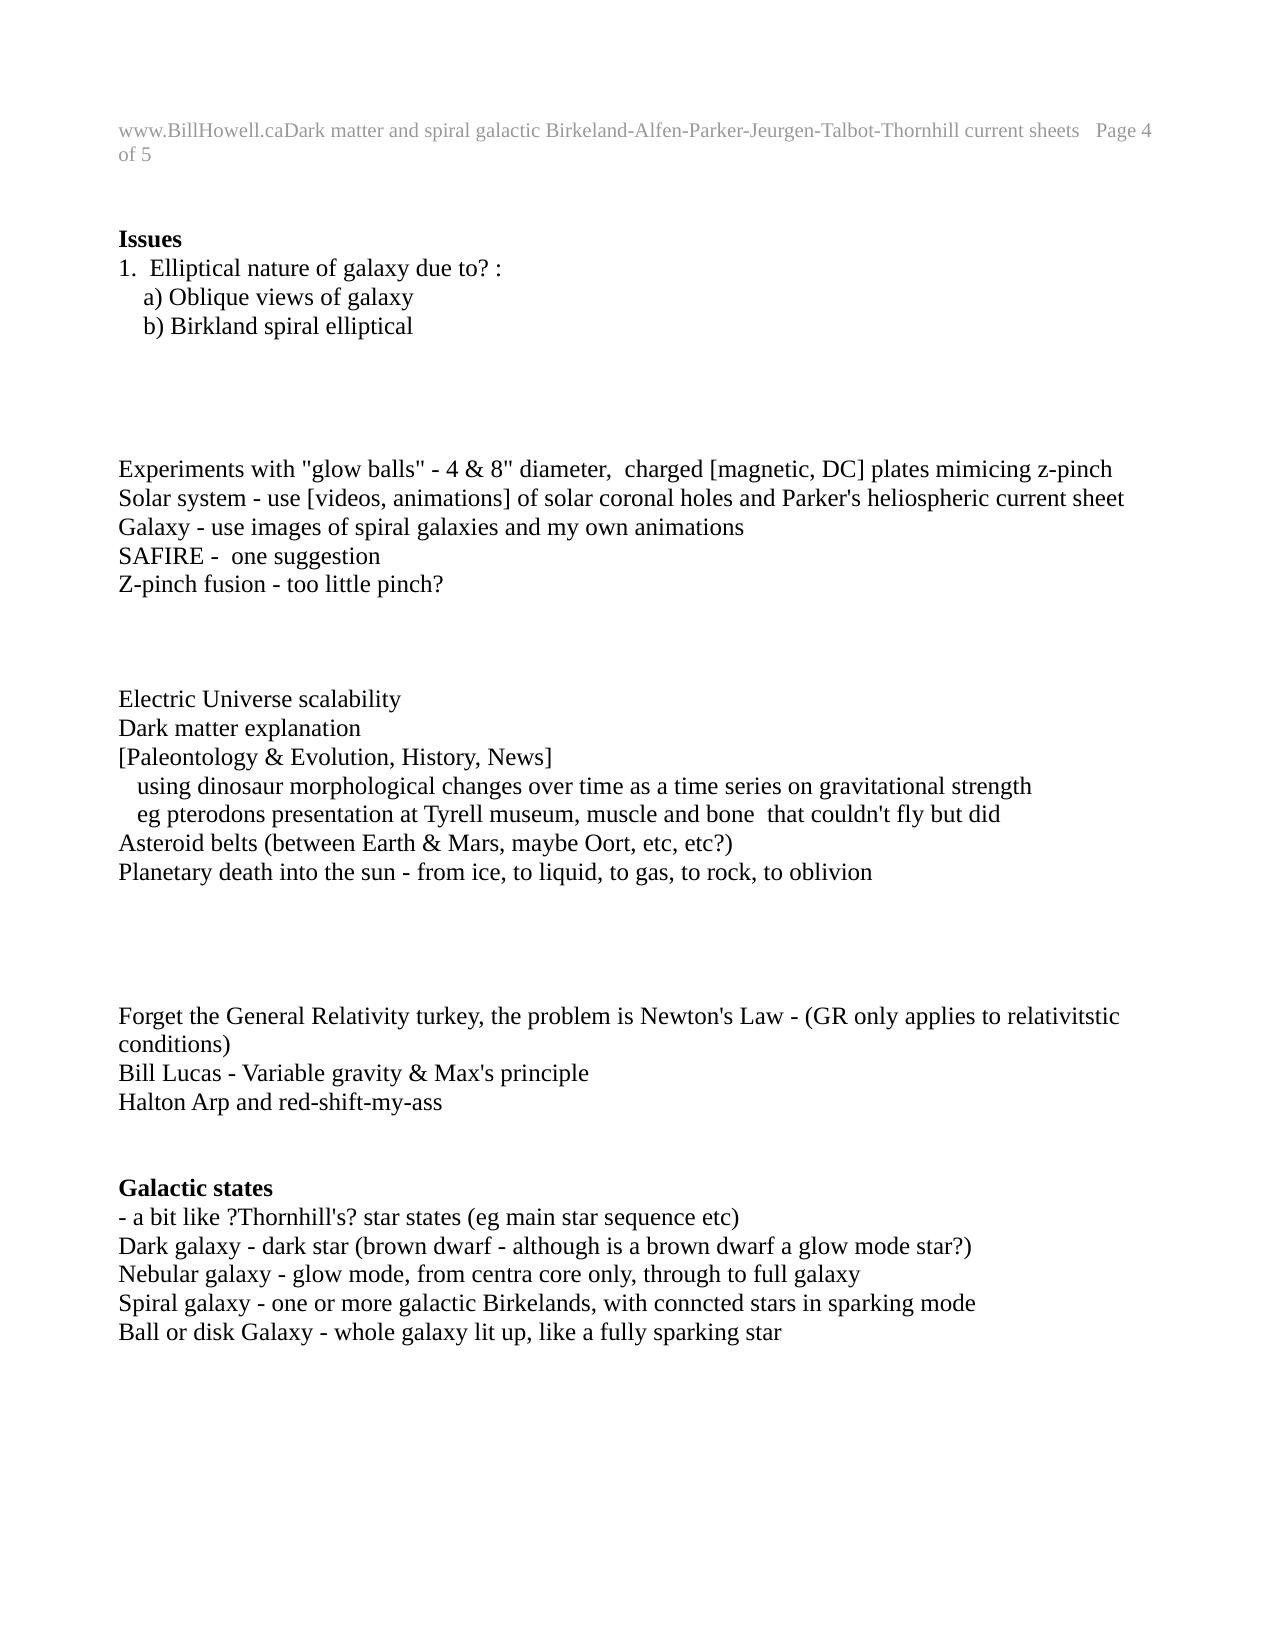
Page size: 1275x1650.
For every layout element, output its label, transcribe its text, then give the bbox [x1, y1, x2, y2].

text Bill Lucas - Variable gravity & Max's principle [118, 1058, 1157, 1087]
text Solar system - use [videos, animations] of solar coronal holes and Parker's heliospheric current sheet [118, 483, 1157, 512]
text Issues [118, 224, 1157, 253]
text a) Oblique views of galaxy [118, 282, 1157, 311]
text Experiments with "glow balls" - 4 & 8" diameter, charged [magnetic, DC] plates mimicing z-pinch [118, 454, 1157, 483]
text Galactic states [118, 1173, 1157, 1202]
text Spiral galaxy - one or more galactic Birkelands, with conncted stars in sparking mode [118, 1288, 1157, 1317]
text Asteroid belts (between Earth & Mars, maybe Oort, etc, etc?) [118, 828, 1157, 857]
text eg pterodons presentation at Tyrell museum, muscle and bone that couldn't fly but did [118, 799, 1157, 828]
text Planetary death into the sun - from ice, to liquid, to gas, to rock, to oblivion [118, 857, 1157, 886]
text Dark galaxy - dark star (brown dwarf - although is a brown dwarf a glow mode star?) [118, 1231, 1157, 1259]
text Halton Arp and red-shift-my-ass [118, 1087, 1157, 1116]
text Z-pinch fusion - too little pinch? [118, 569, 1157, 598]
text [Paleontology & Evolution, History, News] [118, 742, 1157, 771]
text using dinosaur morphological changes over time as a time series on gravitational strength [118, 771, 1157, 799]
text 1. Elliptical nature of galaxy due to? : [118, 253, 1157, 282]
text Galaxy - use images of spiral galaxies and my own animations [118, 512, 1157, 541]
text - a bit like ?Thornhill's? star states (eg main star sequence etc) [118, 1202, 1157, 1231]
text Nebular galaxy - glow mode, from centra core only, through to full galaxy [118, 1259, 1157, 1288]
text Forget the General Relativity turkey, the problem is Newton's Law - (GR only applies to relativitstic conditions) [118, 1001, 1157, 1058]
text Dark matter explanation [118, 713, 1157, 742]
text Electric Universe scalability [118, 684, 1157, 713]
text Ball or disk Galaxy - whole galaxy lit up, like a fully sparking star [118, 1317, 1157, 1346]
text SAFIRE - one suggestion [118, 541, 1157, 569]
text b) Birkland spiral elliptical [118, 311, 1157, 339]
